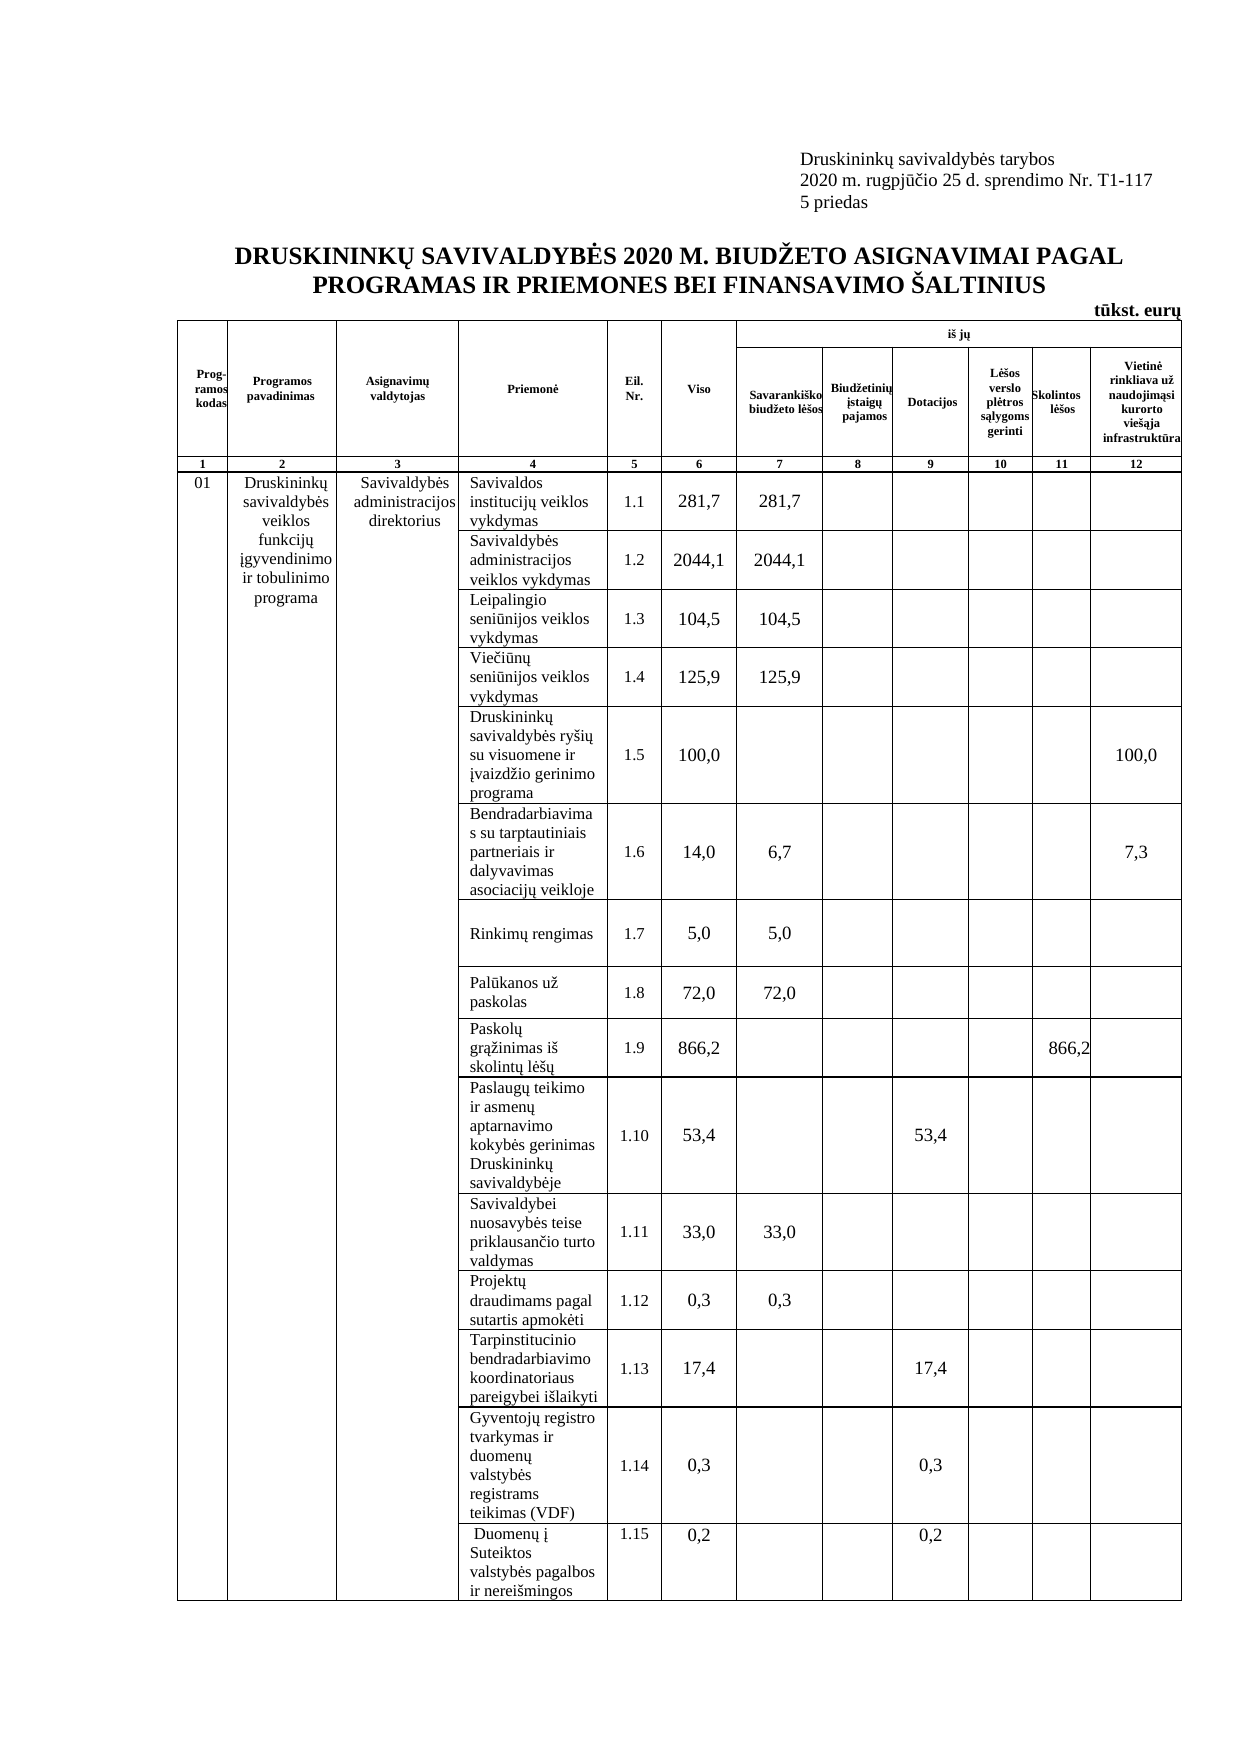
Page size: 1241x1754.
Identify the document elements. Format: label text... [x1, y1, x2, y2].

table_cell 3 [337, 457, 458, 471]
table_cell [1033, 1408, 1090, 1522]
table_cell [1091, 900, 1181, 966]
table_cell [1091, 1019, 1181, 1076]
table_header Asignavimų valdytojas [337, 321, 458, 456]
table_cell [823, 1271, 892, 1329]
table_cell [1033, 1271, 1090, 1329]
table_cell 100,0 [1091, 707, 1181, 802]
table_cell 125,9 [662, 648, 736, 706]
table_cell Projektų draudimams pagal sutartis apmokėti [459, 1271, 607, 1329]
table_cell [969, 1330, 1032, 1406]
table_cell 5 [608, 457, 661, 471]
table_cell [823, 648, 892, 706]
table_cell 1.6 [608, 804, 661, 899]
table_cell 1 [178, 457, 227, 471]
table_cell 866,2 [1033, 1019, 1090, 1076]
table_cell [1091, 1408, 1181, 1522]
table_cell 6,7 [737, 804, 822, 899]
table_cell [1091, 590, 1181, 647]
table_cell 1.7 [608, 900, 661, 966]
table_cell [969, 1194, 1032, 1270]
table_cell 1.15 [608, 1524, 661, 1600]
table_cell [823, 1408, 892, 1522]
table_cell 2044,1 [737, 531, 822, 588]
table_cell 104,5 [662, 590, 736, 647]
text 2020 m. rugpjūčio 25 d. sprendimo Nr. T1-117 [327, 169, 1181, 191]
table_cell [823, 900, 892, 966]
table_cell [823, 1524, 892, 1600]
table_cell Savivaldybei nuosavybės teise priklausančio turto valdymas [459, 1194, 607, 1270]
table_cell 0,3 [737, 1271, 822, 1329]
table_cell 33,0 [737, 1194, 822, 1270]
table_cell 2044,1 [662, 531, 736, 588]
table_cell [893, 648, 968, 706]
table_cell [1033, 1078, 1090, 1192]
table_cell 5,0 [737, 900, 822, 966]
table_cell Savivaldybės administracijos direktorius [337, 473, 458, 1600]
table_cell [1033, 531, 1090, 588]
text tūkst. eurų [177, 298, 1181, 320]
table_cell [969, 590, 1032, 647]
table_cell 1.3 [608, 590, 661, 647]
table_cell [893, 900, 968, 966]
table_cell [1033, 590, 1090, 647]
table_cell [893, 804, 968, 899]
table_cell 72,0 [737, 967, 822, 1018]
table_cell 1.10 [608, 1078, 661, 1192]
table_header Eil. Nr. [608, 321, 661, 456]
table_cell 7,3 [1091, 804, 1181, 899]
table_cell Skolintos lėšos [1033, 348, 1090, 456]
table_cell Rinkimų rengimas [459, 900, 607, 966]
table_cell [823, 967, 892, 1018]
table_cell [1091, 1194, 1181, 1270]
table_cell [893, 967, 968, 1018]
table_cell [893, 590, 968, 647]
table_cell [969, 531, 1032, 588]
table_cell Savivaldybės administracijos veiklos vykdymas [459, 531, 607, 588]
table_cell [823, 473, 892, 530]
table_cell [969, 1019, 1032, 1076]
table_cell Druskininkų savivaldybės ryšių su visuomene ir įvaizdžio gerinimo programa [459, 707, 607, 802]
table_cell 6 [662, 457, 736, 471]
table_cell 53,4 [893, 1078, 968, 1192]
table_cell [1033, 1330, 1090, 1406]
table_cell Dotacijos [893, 348, 968, 456]
table_cell 1.11 [608, 1194, 661, 1270]
table_cell [969, 1078, 1032, 1192]
table_cell Paskolų grąžinimas iš skolintų lėšų [459, 1019, 607, 1076]
table_cell [969, 473, 1032, 530]
table_cell 72,0 [662, 967, 736, 1018]
table_cell 01 [178, 473, 227, 1600]
table_cell [969, 1271, 1032, 1329]
table_cell 11 [1033, 457, 1090, 471]
table_cell 33,0 [662, 1194, 736, 1270]
table_cell 12 [1091, 457, 1181, 471]
table_cell [893, 1019, 968, 1076]
table_cell [1091, 967, 1181, 1018]
table_cell [1033, 967, 1090, 1018]
table_cell [969, 900, 1032, 966]
table_cell [969, 707, 1032, 802]
table_header Viso [662, 321, 736, 456]
table_cell [737, 1019, 822, 1076]
table_cell [893, 473, 968, 530]
table_cell Gyventojų registro tvarkymas ir duomenų valstybės registrams teikimas (VDF) [459, 1408, 607, 1522]
table_cell 281,7 [662, 473, 736, 530]
table_cell 104,5 [737, 590, 822, 647]
table_cell [893, 1271, 968, 1329]
table_cell Duomenų į Suteiktos valstybės pagalbos ir nereišmingos [459, 1524, 607, 1600]
table_cell [1091, 1271, 1181, 1329]
table_cell 281,7 [737, 473, 822, 530]
table_cell Druskininkų savivaldybės veiklos funkcijų įgyvendinimo ir tobulinimo programa [228, 473, 336, 1600]
table_cell 0,3 [893, 1408, 968, 1522]
table_cell 14,0 [662, 804, 736, 899]
table_cell [969, 804, 1032, 899]
table_cell 8 [823, 457, 892, 471]
table_cell [969, 967, 1032, 1018]
table_cell 7 [737, 457, 822, 471]
table_header iš jų [737, 321, 1181, 347]
table_cell 866,2 [662, 1019, 736, 1076]
table_cell [1033, 1524, 1090, 1600]
table_cell [823, 1078, 892, 1192]
table_cell 1.14 [608, 1408, 661, 1522]
table_cell [823, 590, 892, 647]
table_cell [823, 1330, 892, 1406]
table_cell 5,0 [662, 900, 736, 966]
table_cell [969, 1408, 1032, 1522]
table_cell Vietinė rinkliava už naudojimąsi kurorto viešąja infrastruktūra [1091, 348, 1181, 456]
table_cell 1.9 [608, 1019, 661, 1076]
table_cell 0,2 [893, 1524, 968, 1600]
table_cell [1091, 531, 1181, 588]
table_cell [823, 707, 892, 802]
table_cell 17,4 [893, 1330, 968, 1406]
table_cell 53,4 [662, 1078, 736, 1192]
table_cell 1.8 [608, 967, 661, 1018]
table_cell [737, 1330, 822, 1406]
table_cell [737, 1408, 822, 1522]
table_cell [737, 707, 822, 802]
table_cell Paslaugų teikimo ir asmenų aptarnavimo kokybės gerinimas Druskininkų savivaldybėje [459, 1078, 607, 1192]
table_cell 0,2 [662, 1524, 736, 1600]
table_cell 9 [893, 457, 968, 471]
table_cell 0,3 [662, 1271, 736, 1329]
table_cell Bendradarbiavimas su tarptautiniais partneriais ir dalyvavimas asociacijų veikloje [459, 804, 607, 899]
table_header Priemonė [459, 321, 607, 456]
table_cell 2 [228, 457, 336, 471]
table_cell [1033, 648, 1090, 706]
table_cell 10 [969, 457, 1032, 471]
table_cell 1.12 [608, 1271, 661, 1329]
table_cell [737, 1524, 822, 1600]
table_cell [1091, 473, 1181, 530]
table_cell Palūkanos už paskolas [459, 967, 607, 1018]
table_cell Leipalingio seniūnijos veiklos vykdymas [459, 590, 607, 647]
table_cell [1091, 648, 1181, 706]
table_cell 1.1 [608, 473, 661, 530]
table_cell [823, 804, 892, 899]
table_cell [969, 648, 1032, 706]
table_cell Tarpinstitucinio bendradarbiavimo koordinatoriaus pareigybei išlaikyti [459, 1330, 607, 1406]
table_cell [1033, 1194, 1090, 1270]
table_cell 17,4 [662, 1330, 736, 1406]
table_cell 1.13 [608, 1330, 661, 1406]
table_cell [1091, 1078, 1181, 1192]
table_cell [1033, 707, 1090, 802]
table_cell 0,3 [662, 1408, 736, 1522]
table_cell [893, 531, 968, 588]
table_cell 125,9 [737, 648, 822, 706]
table_cell 1.5 [608, 707, 661, 802]
table_cell 4 [459, 457, 607, 471]
table_cell [823, 1194, 892, 1270]
table_header Programos pavadinimas [228, 321, 336, 456]
table_cell [893, 1194, 968, 1270]
table_cell [737, 1078, 822, 1192]
table_cell [1091, 1524, 1181, 1600]
text 5 priedas [327, 191, 1181, 212]
table_cell Savivaldos institucijų veiklos vykdymas [459, 473, 607, 530]
table_cell Lėšos verslo plėtros sąlygoms gerinti [969, 348, 1032, 456]
text DRUSKININKŲ SAVIVALDYBĖS 2020 M. BIUDŽETO ASIGNAVIMAI PAGAL PROGRAMAS IR PRIEMONES BEI FINANSAVIMO ŠALTINIUS [177, 241, 1181, 298]
table_cell [823, 1019, 892, 1076]
table_cell Savarankiško biudžeto lėšos [737, 348, 822, 456]
table_cell [1033, 473, 1090, 530]
table_cell 1.4 [608, 648, 661, 706]
table_cell [823, 531, 892, 588]
table_cell [1091, 1330, 1181, 1406]
table_header Prog-ramos kodas [178, 321, 227, 456]
table_cell 100,0 [662, 707, 736, 802]
table_cell Viečiūnų seniūnijos veiklos vykdymas [459, 648, 607, 706]
table_cell [1033, 804, 1090, 899]
text Druskininkų savivaldybės tarybos [327, 148, 1176, 169]
table_cell 1.2 [608, 531, 661, 588]
table_cell [893, 707, 968, 802]
table_cell Biudžetinių įstaigų pajamos [823, 348, 892, 456]
table_cell [1033, 900, 1090, 966]
table_cell [969, 1524, 1032, 1600]
